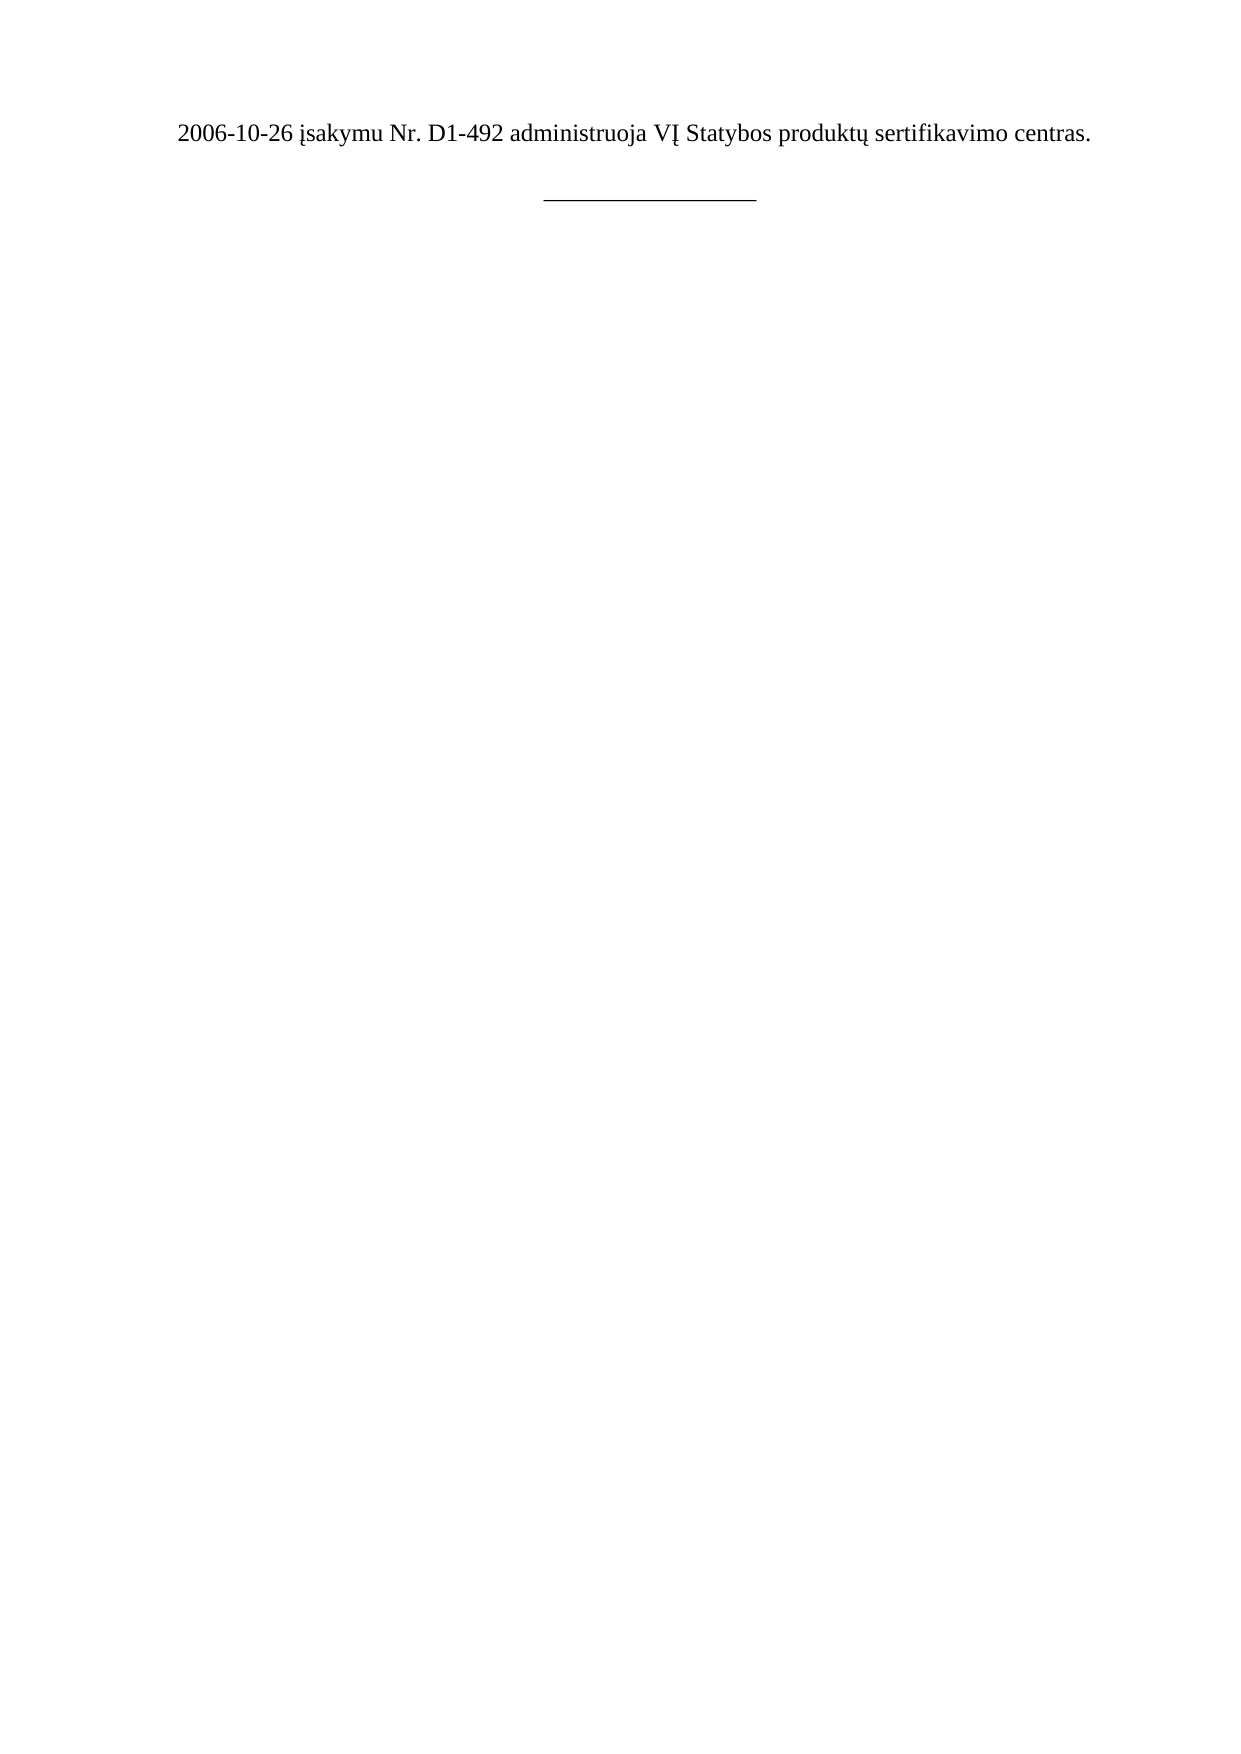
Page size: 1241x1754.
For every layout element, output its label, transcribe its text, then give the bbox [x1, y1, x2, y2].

text _________________ [177, 176, 1122, 204]
text 2006-10-26 įsakymu Nr. D1-492 administruoja VĮ Statybos produktų sertifikavimo centras. [177, 118, 1122, 147]
